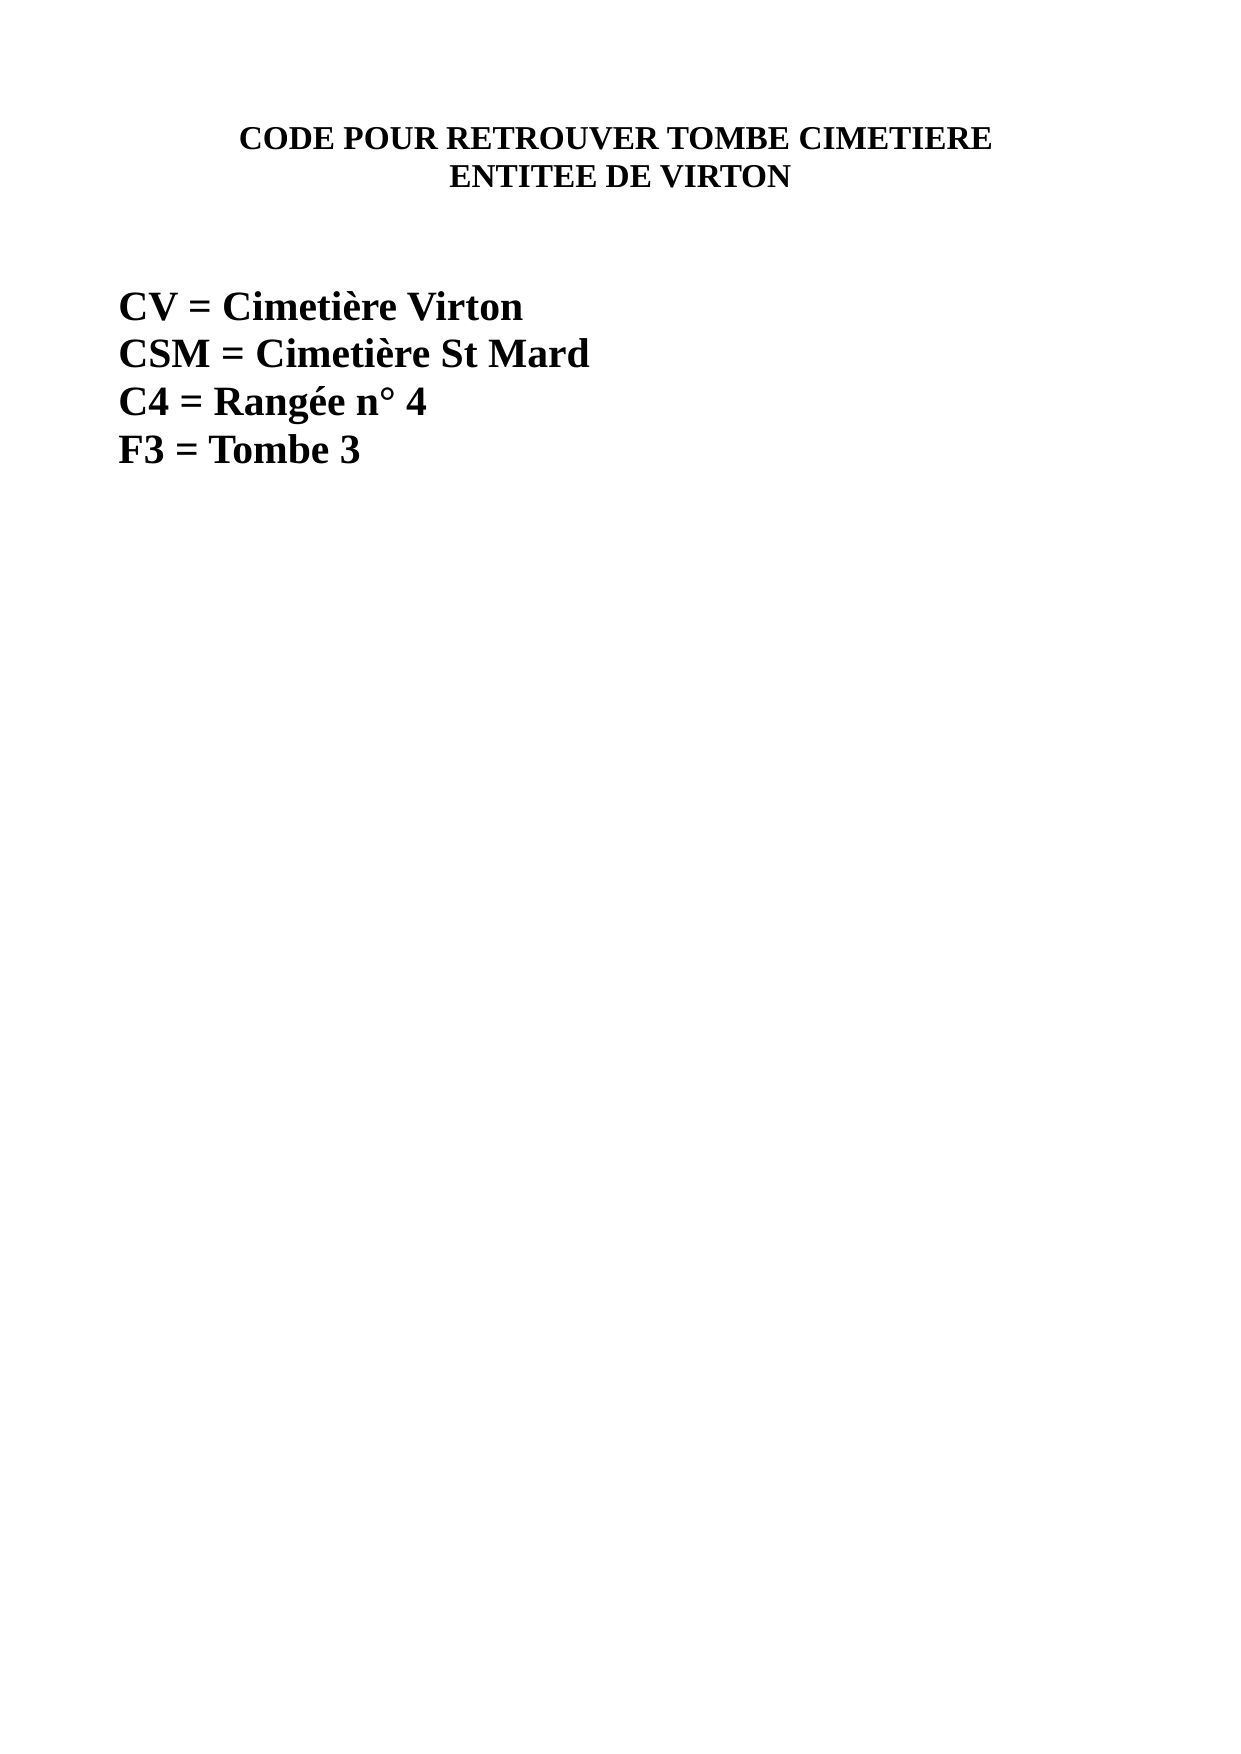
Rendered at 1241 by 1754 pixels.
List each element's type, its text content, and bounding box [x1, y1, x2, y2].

text ENTITEE DE VIRTON [118, 156, 1122, 195]
text CV = Cimetière Virton [118, 281, 1122, 329]
text C4 = Rangée n° 4 [118, 377, 1122, 425]
text F3 = Tombe 3 [118, 425, 1122, 473]
text CSM = Cimetière St Mard [118, 329, 1122, 377]
text CODE POUR RETROUVER TOMBE CIMETIERE [118, 118, 1122, 156]
